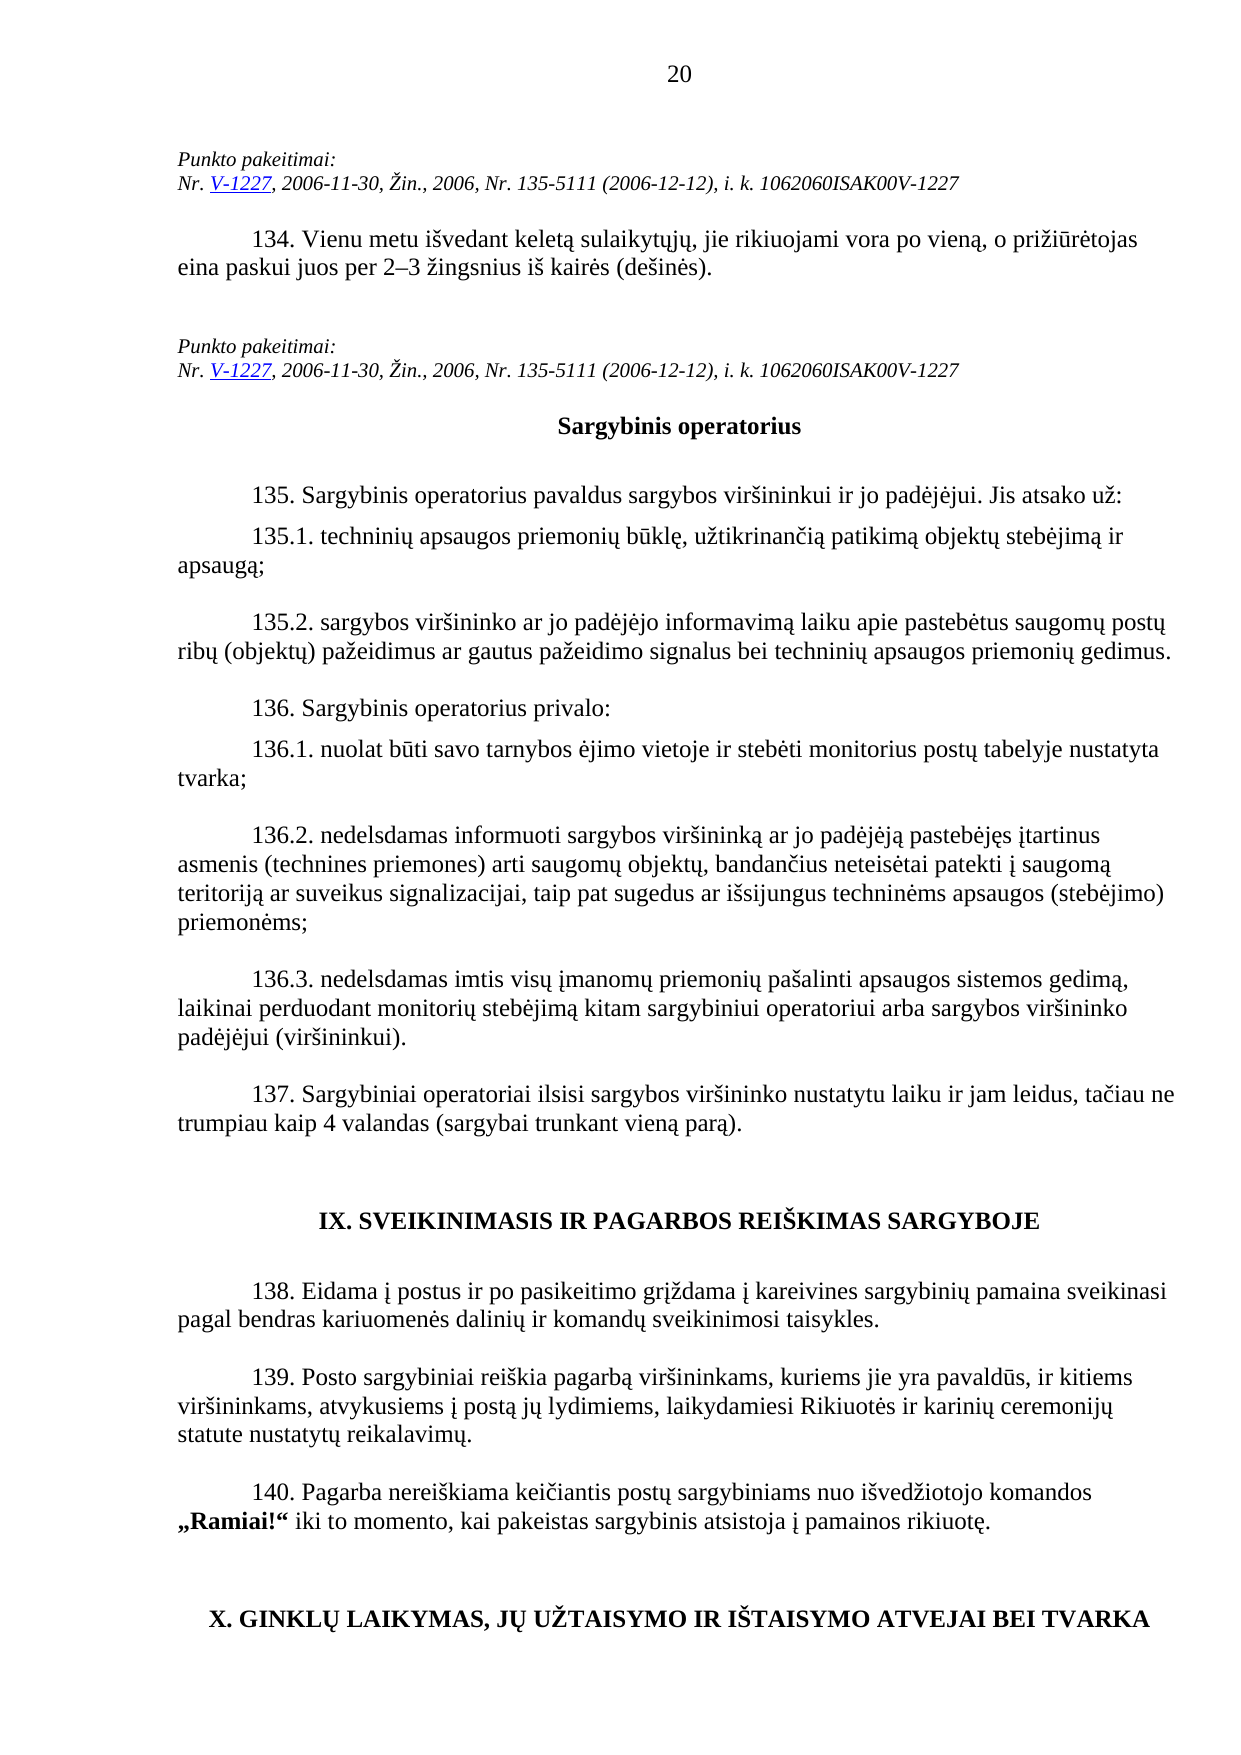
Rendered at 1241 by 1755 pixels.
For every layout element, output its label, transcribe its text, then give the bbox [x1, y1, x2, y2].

text 136.1. nuolat būti savo tarnybos ėjimo vietoje ir stebėti monitorius postų tabelyje nustatyta tvarka; [177, 734, 1181, 792]
text Sargybinis operatorius [177, 411, 1181, 439]
text 139. Posto sargybiniai reiškia pagarbą viršininkams, kuriems jie yra pavaldūs, ir kitiems viršininkams, atvykusiems į postą jų lydimiems, laikydamiesi Rikiuotės ir karinių ceremonijų statute nustatytų reikalavimų. [177, 1362, 1181, 1448]
text Punkto pakeitimai: [177, 334, 1181, 358]
text 136.2. nedelsdamas informuoti sargybos viršininką ar jo padėjėją pastebėjęs įtartinus asmenis (technines priemones) arti saugomų objektų, bandančius neteisėtai patekti į saugomą teritoriją ar suveikus signalizacijai, taip pat sugedus ar išsijungus techninėms apsaugos (stebėjimo) priemonėms; [177, 821, 1181, 936]
text 136. Sargybinis operatorius privalo: [177, 693, 1181, 722]
text 138. Eidama į postus ir po pasikeitimo grįždama į kareivines sargybinių pamaina sveikinasi pagal bendras kariuomenės dalinių ir komandų sveikinimosi taisykles. [177, 1276, 1181, 1333]
text 135.2. sargybos viršininko ar jo padėjėjo informavimą laiku apie pastebėtus saugomų postų ribų (objektų) pažeidimus ar gautus pažeidimo signalus bei techninių apsaugos priemonių gedimus. [177, 607, 1181, 665]
text IX. SVEIKINIMASIS IR PAGARBOS REIŠKIMAS SARGYBOJE [177, 1206, 1181, 1235]
text Punkto pakeitimai: [177, 147, 1181, 171]
text Nr. V-1227, 2006-11-30, Žin., 2006, Nr. 135-5111 (2006-12-12), i. k. 1062060ISAK00V-1227 [177, 171, 1181, 195]
text 137. Sargybiniai operatoriai ilsisi sargybos viršininko nustatytu laiku ir jam leidus, tačiau ne trumpiau kaip 4 valandas (sargybai trunkant vieną parą). [177, 1079, 1181, 1137]
text X. GINKLŲ LAIKYMAS, JŲ UŽTAISYMO IR IŠTAISYMO ATVEJAI BEI TVARKA [177, 1604, 1181, 1633]
text 140. Pagarba nereiškiama keičiantis postų sargybiniams nuo išvedžiotojo komandos „Ramiai!“ iki to momento, kai pakeistas sargybinis atsistoja į pamainos rikiuotę. [177, 1477, 1181, 1534]
text Nr. V-1227, 2006-11-30, Žin., 2006, Nr. 135-5111 (2006-12-12), i. k. 1062060ISAK00V-1227 [177, 358, 1181, 382]
text 134. Vienu metu išvedant keletą sulaikytųjų, jie rikiuojami vora po vieną, o prižiūrėtojas eina paskui juos per 2–3 žingsnius iš kairės (dešinės). [177, 224, 1181, 281]
text 135.1. techninių apsaugos priemonių būklę, užtikrinančią patikimą objektų stebėjimą ir apsaugą; [177, 521, 1181, 578]
text 135. Sargybinis operatorius pavaldus sargybos viršininkui ir jo padėjėjui. Jis atsako už: [177, 480, 1181, 509]
text 136.3. nedelsdamas imtis visų įmanomų priemonių pašalinti apsaugos sistemos gedimą, laikinai perduodant monitorių stebėjimą kitam sargybiniui operatoriui arba sargybos viršininko padėjėjui (viršininkui). [177, 964, 1181, 1051]
